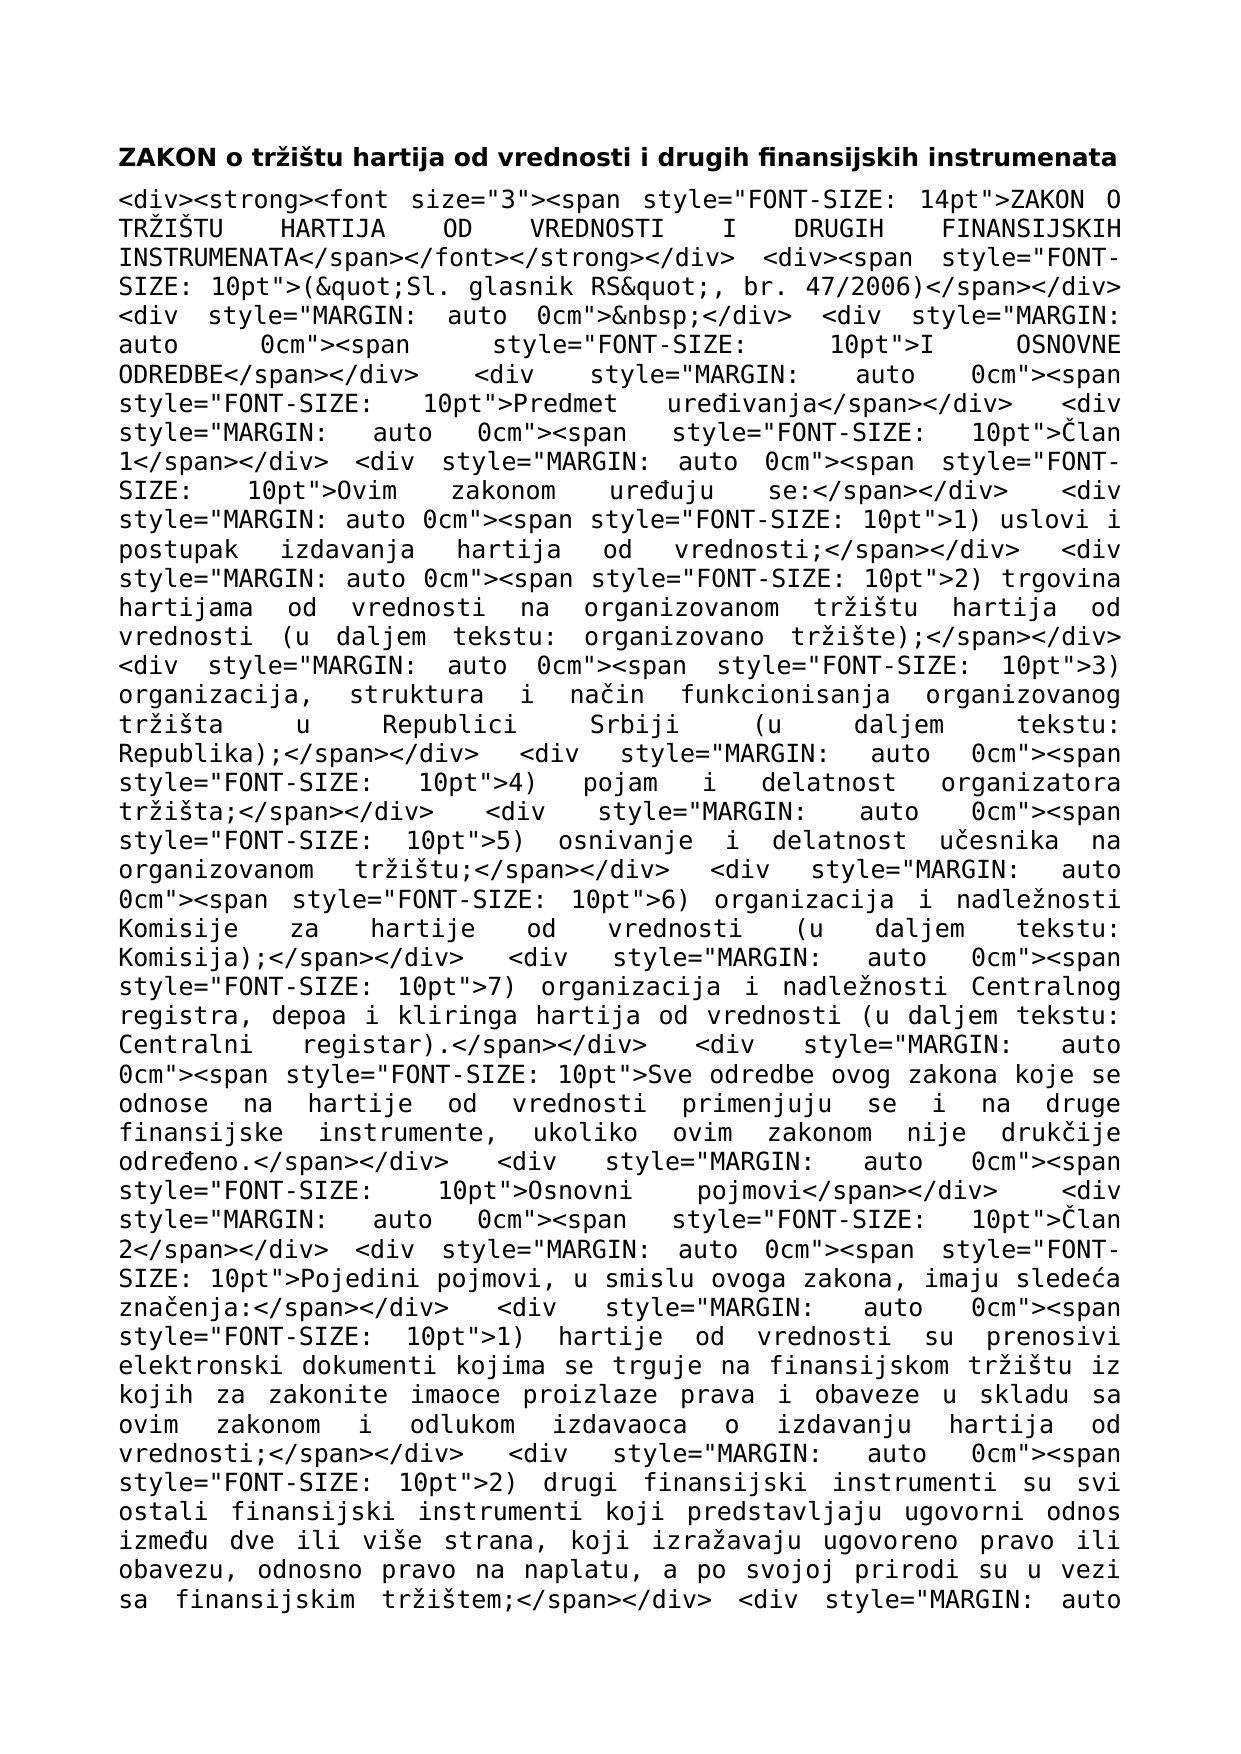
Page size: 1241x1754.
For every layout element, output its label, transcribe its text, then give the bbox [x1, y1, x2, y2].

text <div><strong><font size="3"><span style="FONT-SIZE: 14pt">ZAKON O TRŽIŠTU HARTIJA OD VREDNOSTI I DRUGIH FINANSIJSKIH INSTRUMENATA</span></font></strong></div> <div><span style="FONT-SIZE: 10pt">(&quot;Sl. glasnik RS&quot;, br. 47/2006)</span></div> <div style="MARGIN: auto 0cm">&nbsp;</div> <div style="MARGIN: auto 0cm"><span style="FONT-SIZE: 10pt">I OSNOVNE ODREDBE</span></div> <div style="MARGIN: auto 0cm"><span style="FONT-SIZE: 10pt">Predmet uređivanja</span></div> <div style="MARGIN: auto 0cm"><span style="FONT-SIZE: 10pt">Član 1</span></div> <div style="MARGIN: auto 0cm"><span style="FONT-SIZE: 10pt">Ovim zakonom uređuju se:</span></div> <div style="MARGIN: auto 0cm"><span style="FONT-SIZE: 10pt">1) uslovi i postupak izdavanja hartija od vrednosti;</span></div> <div style="MARGIN: auto 0cm"><span style="FONT-SIZE: 10pt">2) trgovina hartijama od vrednosti na organizovanom tržištu hartija od vrednosti (u daljem tekstu: organizovano tržište);</span></div> <div style="MARGIN: auto 0cm"><span style="FONT-SIZE: 10pt">3) organizacija, struktura i način funkcionisanja organizovanog tržišta u Republici Srbiji (u daljem tekstu: Republika);</span></div> <div style="MARGIN: auto 0cm"><span style="FONT-SIZE: 10pt">4) pojam i delatnost organizatora tržišta;</span></div> <div style="MARGIN: auto 0cm"><span style="FONT-SIZE: 10pt">5) osnivanje i delatnost učesnika na organizovanom tržištu;</span></div> <div style="MARGIN: auto 0cm"><span style="FONT-SIZE: 10pt">6) organizacija i nadležnosti Komisije za hartije od vrednosti (u daljem tekstu: Komisija);</span></div> <div style="MARGIN: auto 0cm"><span style="FONT-SIZE: 10pt">7) organizacija i nadležnosti Centralnog registra, depoa i kliringa hartija od vrednosti (u daljem tekstu: Centralni registar).</span></div> <div style="MARGIN: auto 0cm"><span style="FONT-SIZE: 10pt">Sve odredbe ovog zakona koje se odnose na hartije od vrednosti primenjuju se i na druge finansijske instrumente, ukoliko ovim zakonom nije drukčije određeno.</span></div> <div style="MARGIN: auto 0cm"><span style="FONT-SIZE: 10pt">Osnovni pojmovi</span></div> <div style="MARGIN: auto 0cm"><span style="FONT-SIZE: 10pt">Član 2</span></div> <div style="MARGIN: auto 0cm"><span style="FONT-SIZE: 10pt">Pojedini pojmovi, u smislu ovoga zakona, imaju sledeća značenja:</span></div> <div style="MARGIN: auto 0cm"><span style="FONT-SIZE: 10pt">1) hartije od vrednosti su prenosivi elektronski dokumenti kojima se trguje na finansijskom tržištu iz kojih za zakonite imaoce proizlaze prava i obaveze u skladu sa ovim zakonom i odlukom izdavaoca o izdavanju hartija od vrednosti;</span></div> <div style="MARGIN: auto 0cm"><span style="FONT-SIZE: 10pt">2) drugi finansijski instrumenti su svi ostali finansijski instrumenti koji predstavljaju ugovorni odnos između dve ili više strana, koji izražavaju ugovoreno pravo ili obavezu, odnosno pravo na naplatu, a po svojoj prirodi su u vezi sa finansijskim tržištem;</span></div> <div style="MARGIN: auto [118, 185, 1122, 1614]
subtitle ZAKON o tržištu hartija od vrednosti i drugih finansijskih instrumenata [118, 143, 1122, 172]
